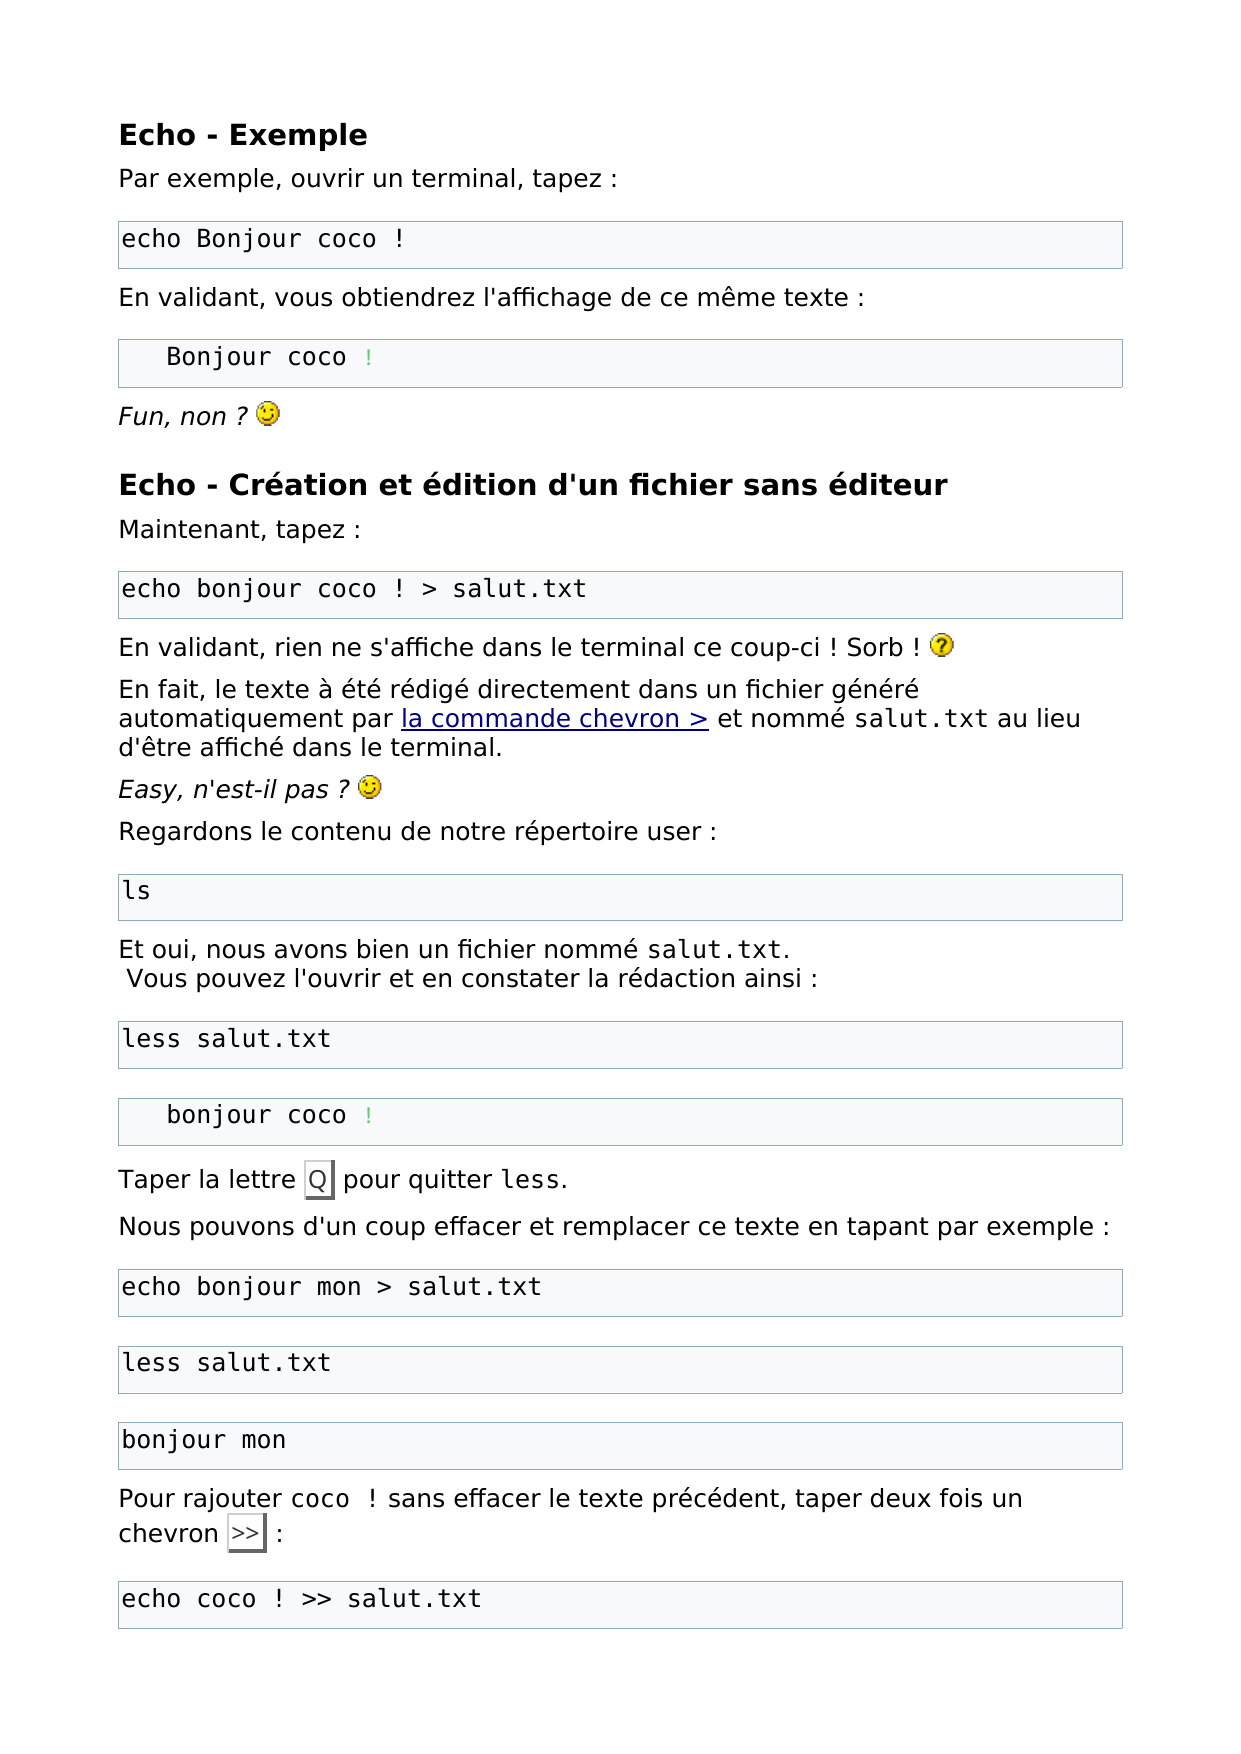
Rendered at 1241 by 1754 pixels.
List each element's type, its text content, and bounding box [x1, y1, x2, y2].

table_header less salut.txt [119, 1347, 1122, 1392]
table_header echo coco ! >> salut.txt [119, 1582, 1122, 1628]
text Taper la lettre Q pour quitter less. [335, 1160, 1122, 1200]
text En fait, le texte à été rédigé directement dans un fichier généré automatiquement par la commande chevron > et nommé salut.txt au lieu d'être affiché dans le terminal. [118, 675, 1122, 763]
table_header echo bonjour coco ! > salut.txt [119, 572, 1122, 618]
table_header bonjour mon [119, 1423, 1122, 1469]
text Et oui, nous avons bien un fichier nommé salut.txt. Vous pouvez l'ouvrir et en constater la rédaction ainsi : [118, 935, 1122, 993]
text Fun, non ? [118, 402, 1122, 431]
text Taper la lettre Q pour quitter less. [118, 1160, 304, 1200]
text Regardons le contenu de notre répertoire user : [118, 817, 1122, 846]
table_header bonjour coco ! [119, 1099, 1122, 1145]
text En validant, rien ne s'affiche dans le terminal ce coup-ci ! Sorb ! [118, 633, 1122, 663]
picture [358, 775, 382, 799]
text Maintenant, tapez : [118, 515, 1122, 544]
subtitle Echo - Exemple [118, 118, 1122, 152]
subtitle Echo - Création et édition d'un fichier sans éditeur [118, 468, 1122, 502]
table_header ls [119, 875, 1122, 920]
table_header echo Bonjour coco ! [119, 222, 1122, 268]
text Par exemple, ouvrir un terminal, tapez : [118, 164, 1122, 194]
text Nous pouvons d'un coup effacer et remplacer ce texte en tapant par exemple : [118, 1213, 1122, 1242]
text Easy, n'est-il pas ? [118, 775, 1122, 804]
table_header Bonjour coco ! [119, 340, 1122, 387]
picture [256, 401, 280, 426]
picture [930, 633, 954, 657]
table_header less salut.txt [119, 1022, 1122, 1068]
text En validant, vous obtiendrez l'affichage de ce même texte : [118, 283, 1122, 312]
text Pour rajouter coco ! sans effacer le texte précédent, taper deux fois un chevron >> : [118, 1484, 1122, 1553]
table_header echo bonjour mon > salut.txt [119, 1270, 1122, 1316]
